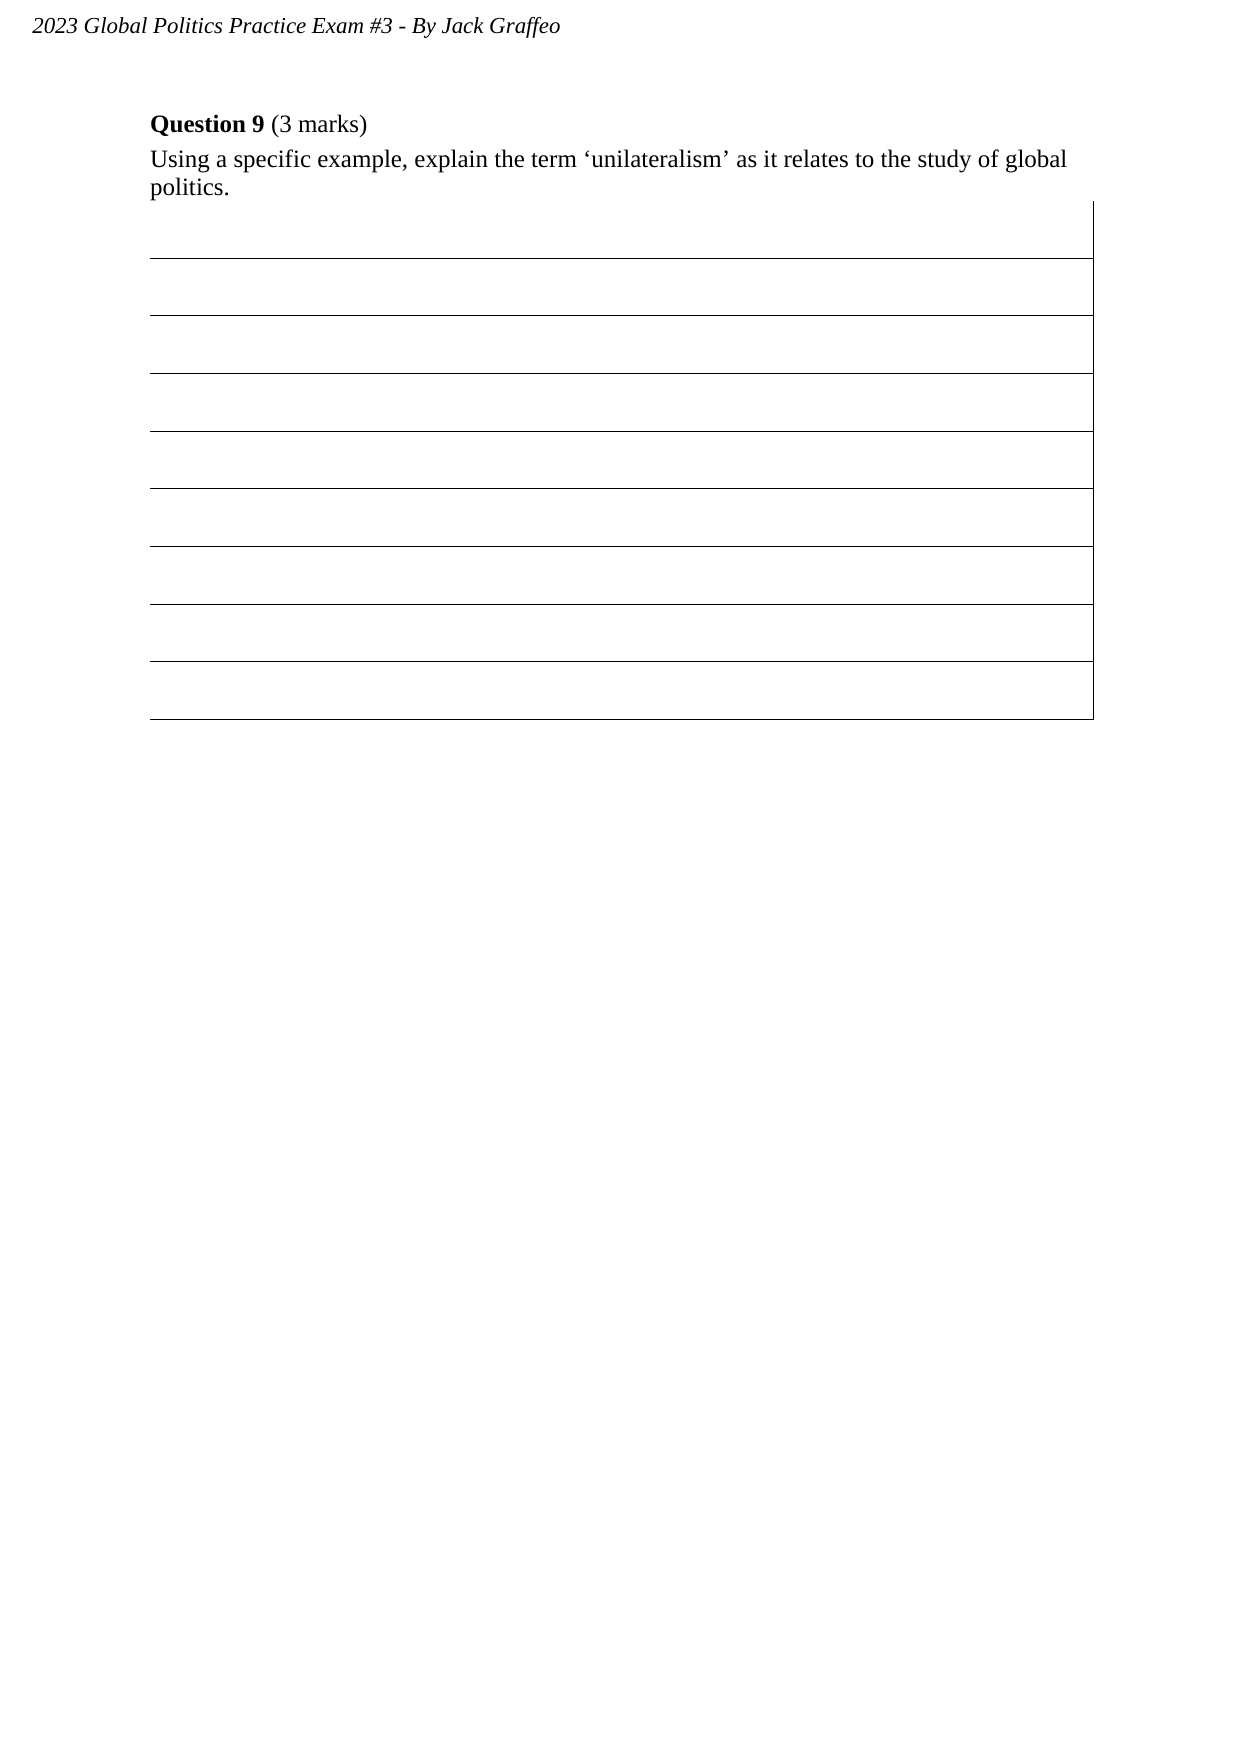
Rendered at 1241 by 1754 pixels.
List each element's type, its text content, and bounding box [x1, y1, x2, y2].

table_cell [150, 374, 1093, 431]
table_cell [150, 662, 1093, 719]
table_cell [150, 316, 1093, 373]
table_cell [150, 489, 1093, 546]
table_header [150, 201, 1093, 258]
text Question 9 (3 marks) [150, 109, 1090, 137]
table_cell [150, 259, 1093, 315]
table_cell [150, 605, 1093, 661]
table_cell [150, 547, 1093, 603]
text Using a specific example, explain the term ‘unilateralism’ as it relates to the study of global politics. [150, 144, 1090, 201]
table_cell [150, 432, 1093, 488]
